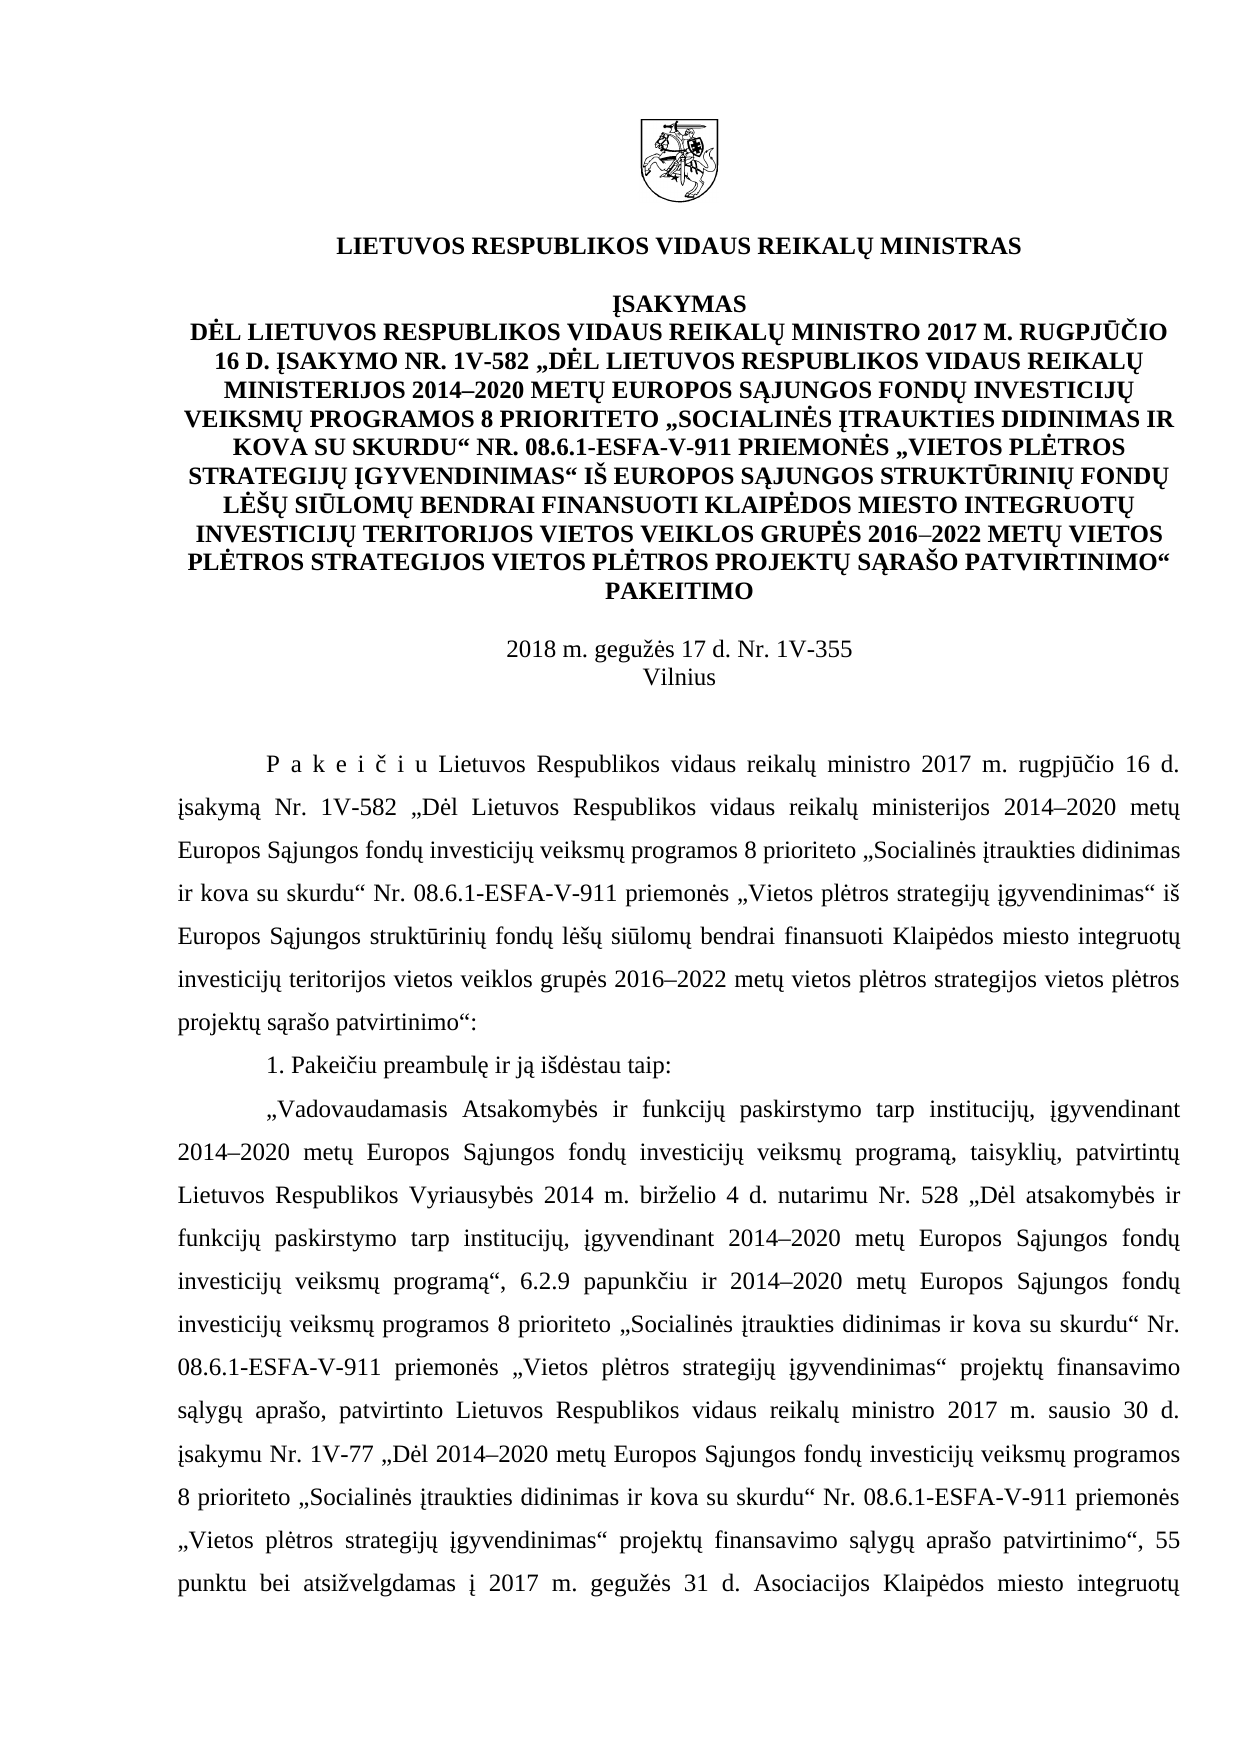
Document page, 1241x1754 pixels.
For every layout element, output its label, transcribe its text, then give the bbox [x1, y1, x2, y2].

text 2018 m. gegužės 17 d. Nr. 1V-355 [177, 634, 1181, 662]
text „Vadovaudamasis Atsakomybės ir funkcijų paskirstymo tarp institucijų, įgyvendinant 2014–2020 metų Europos Sąjungos fondų investicijų veiksmų programą, taisyklių, patvirtintų Lietuvos Respublikos Vyriausybės 2014 m. birželio 4 d. nutarimu Nr. 528 „Dėl atsakomybės ir funkcijų paskirstymo tarp institucijų, įgyvendinant 2014–2020 metų Europos Sąjungos fondų investicijų veiksmų programą“, 6.2.9 papunkčiu ir 2014–2020 metų Europos Sąjungos fondų investicijų veiksmų programos 8 prioriteto „Socialinės įtraukties didinimas ir kova su skurdu“ Nr. 08.6.1-ESFA-V-911 priemonės „Vietos plėtros strategijų įgyvendinimas“ projektų finansavimo sąlygų aprašo, patvirtinto Lietuvos Respublikos vidaus reikalų ministro 2017 m. sausio 30 d. įsakymu Nr. 1V-77 „Dėl 2014–2020 metų Europos Sąjungos fondų investicijų veiksmų programos 8 prioriteto „Socialinės įtraukties didinimas ir kova su skurdu“ Nr. 08.6.1-ESFA-V-911 priemonės „Vietos plėtros strategijų įgyvendinimas“ projektų finansavimo sąlygų aprašo patvirtinimo“, 55 punktu bei atsižvelgdamas į 2017 m. gegužės 31 d. Asociacijos Klaipėdos miesto integruotų [177, 1094, 1181, 1597]
text P a k e i č i u Lietuvos Respublikos vidaus reikalų ministro 2017 m. rugpjūčio 16 d. įsakymą Nr. 1V-582 „Dėl Lietuvos Respublikos vidaus reikalų ministerijos 2014–2020 metų Europos Sąjungos fondų investicijų veiksmų programos 8 prioriteto „Socialinės įtraukties didinimas ir kova su skurdu“ Nr. 08.6.1-ESFA-V-911 priemonės „Vietos plėtros strategijų įgyvendinimas“ iš Europos Sąjungos struktūrinių fondų lėšų siūlomų bendrai finansuoti Klaipėdos miesto integruotų investicijų teritorijos vietos veiklos grupės 2016–2022 metų vietos plėtros strategijos vietos plėtros projektų sąrašo patvirtinimo“: [177, 749, 1181, 1036]
text 1. Pakeičiu preambulę ir ją išdėstau taip: [177, 1051, 1181, 1079]
text LIETUVOS RESPUBLIKOS VIDAUS REIKALŲ MINISTRAS [177, 231, 1181, 260]
text DĖL LIETUVOS RESPUBLIKOS VIDAUS REIKALŲ MINISTRO 2017 M. RUGPJŪČIO 16 D. ĮSAKYMO NR. 1V-582 „DĖL LIETUVOS RESPUBLIKOS VIDAUS REIKALŲ MINISTERIJOS 2014–2020 METŲ EUROPOS SĄJUNGOS FONDŲ INVESTICIJŲ VEIKSMŲ PROGRAMOS 8 PRIORITETO „SOCIALINĖS ĮTRAUKTIES DIDINIMAS IR KOVA SU SKURDU“ NR. 08.6.1-ESFA-V-911 PRIEMONĖS „VIETOS PLĖTROS STRATEGIJŲ ĮGYVENDINIMAS“ IŠ EUROPOS SĄJUNGOS STRUKTŪRINIŲ FONDŲ LĖŠŲ SIŪLOMŲ BENDRAI FINANSUOTI KLAIPĖDOS MIESTO INTEGRUOTŲ INVESTICIJŲ TERITORIJOS VIETOS VEIKLOS GRUPĖS 2016–2022 METŲ VIETOS PLĖTROS STRATEGIJOS VIETOS PLĖTROS PROJEKTŲ SĄRAŠO PATVIRTINIMO“ PAKEITIMO [177, 317, 1181, 605]
text ĮSAKYMAS [177, 289, 1181, 317]
text Vilnius [177, 662, 1181, 691]
